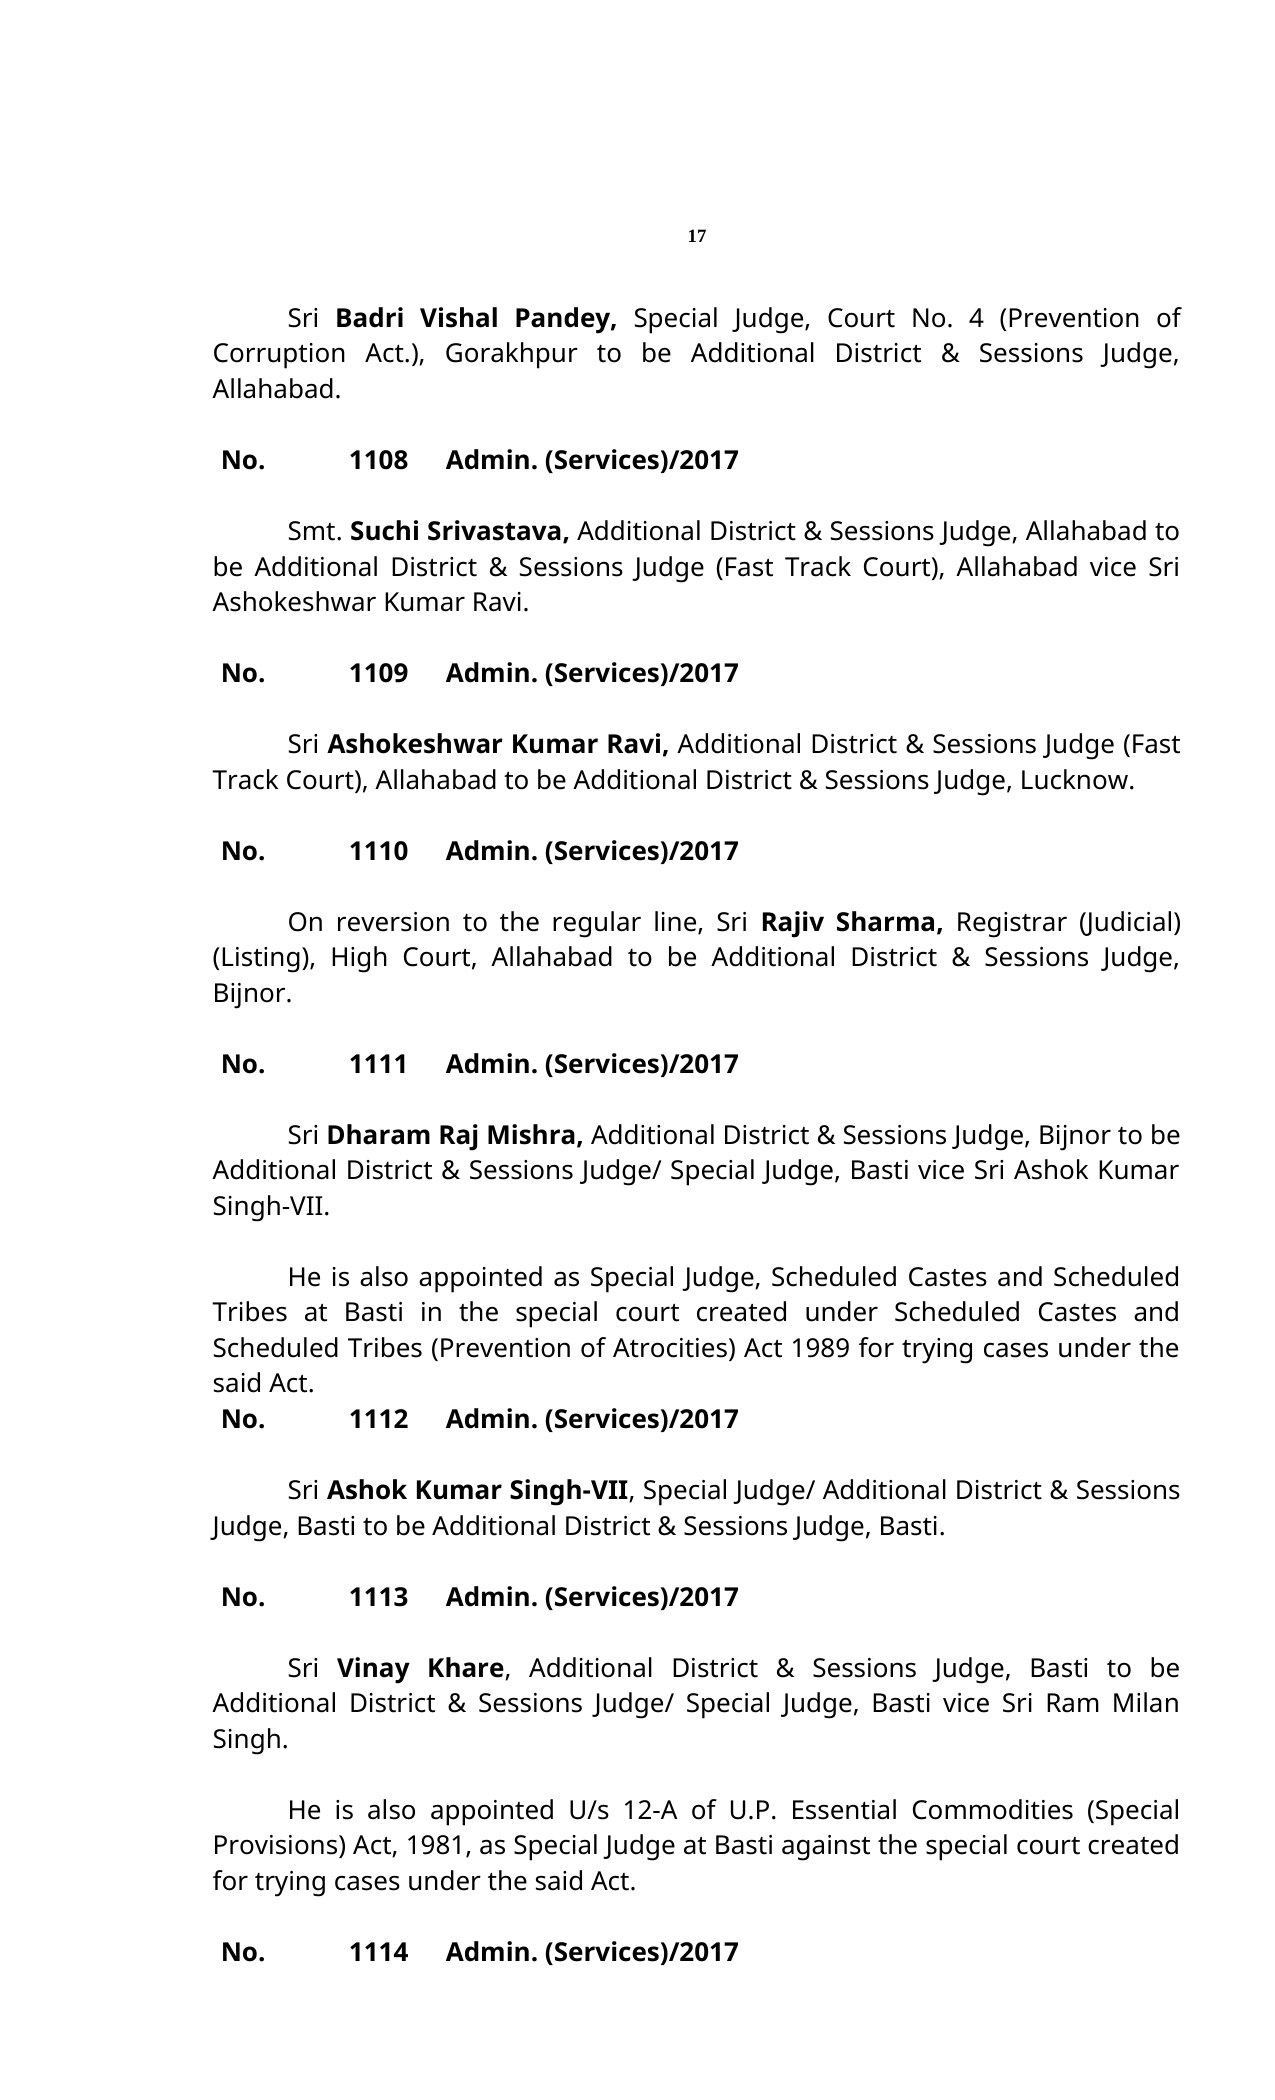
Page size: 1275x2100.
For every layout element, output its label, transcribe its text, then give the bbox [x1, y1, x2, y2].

table_header [300, 1578, 434, 1614]
table_header [300, 832, 434, 868]
table_header Admin. (Services)/2017 [434, 655, 778, 690]
text Sri Vinay Khare, Additional District & Sessions Judge, Basti to be Additional District & Sessions Judge/ Special Judge, Basti vice Sri Ram Milan Singh. [212, 1649, 1181, 1756]
table_header Admin. (Services)/2017 [434, 442, 778, 477]
table_header No. [209, 1934, 300, 1969]
table_header No. [209, 1045, 300, 1081]
table_header Admin. (Services)/2017 [434, 1578, 778, 1614]
table_header Admin. (Services)/2017 [434, 1934, 778, 1969]
table_header No. [209, 442, 300, 477]
table_header Admin. (Services)/2017 [434, 1401, 778, 1436]
text Smt. Suchi Srivastava, Additional District & Sessions Judge, Allahabad to be Additional District & Sessions Judge (Fast Track Court), Allahabad vice Sri Ashokeshwar Kumar Ravi. [212, 513, 1181, 619]
text Sri Ashokeshwar Kumar Ravi, Additional District & Sessions Judge (Fast Track Court), Allahabad to be Additional District & Sessions Judge, Lucknow. [212, 726, 1181, 797]
text Sri Badri Vishal Pandey, Special Judge, Court No. 4 (Prevention of Corruption Act.), Gorakhpur to be Additional District & Sessions Judge, Allahabad. [212, 299, 1181, 406]
table_header No. [209, 655, 300, 690]
table_header Admin. (Services)/2017 [434, 1045, 778, 1081]
table_header [300, 442, 434, 477]
table_header No. [209, 1578, 300, 1614]
table_header No. [209, 832, 300, 868]
table_header [300, 1045, 434, 1081]
table_header No. [209, 1401, 300, 1436]
table_header [300, 1934, 434, 1969]
table_header [300, 655, 434, 690]
text Sri Dharam Raj Mishra, Additional District & Sessions Judge, Bijnor to be Additional District & Sessions Judge/ Special Judge, Basti vice Sri Ashok Kumar Singh-VII. [212, 1116, 1181, 1223]
text On reversion to the regular line, Sri Rajiv Sharma, Registrar (Judicial) (Listing), High Court, Allahabad to be Additional District & Sessions Judge, Bijnor. [212, 903, 1181, 1010]
text He is also appointed U/s 12-A of U.P. Essential Commodities (Special Provisions) Act, 1981, as Special Judge at Basti against the special court created for trying cases under the said Act. [212, 1791, 1181, 1898]
table_header [300, 1401, 434, 1436]
text He is also appointed as Special Judge, Scheduled Castes and Scheduled Tribes at Basti in the special court created under Scheduled Castes and Scheduled Tribes (Prevention of Atrocities) Act 1989 for trying cases under the said Act. [212, 1258, 1181, 1401]
text Sri Ashok Kumar Singh-VII, Special Judge/ Additional District & Sessions Judge, Basti to be Additional District & Sessions Judge, Basti. [212, 1472, 1181, 1543]
table_header Admin. (Services)/2017 [434, 832, 778, 868]
